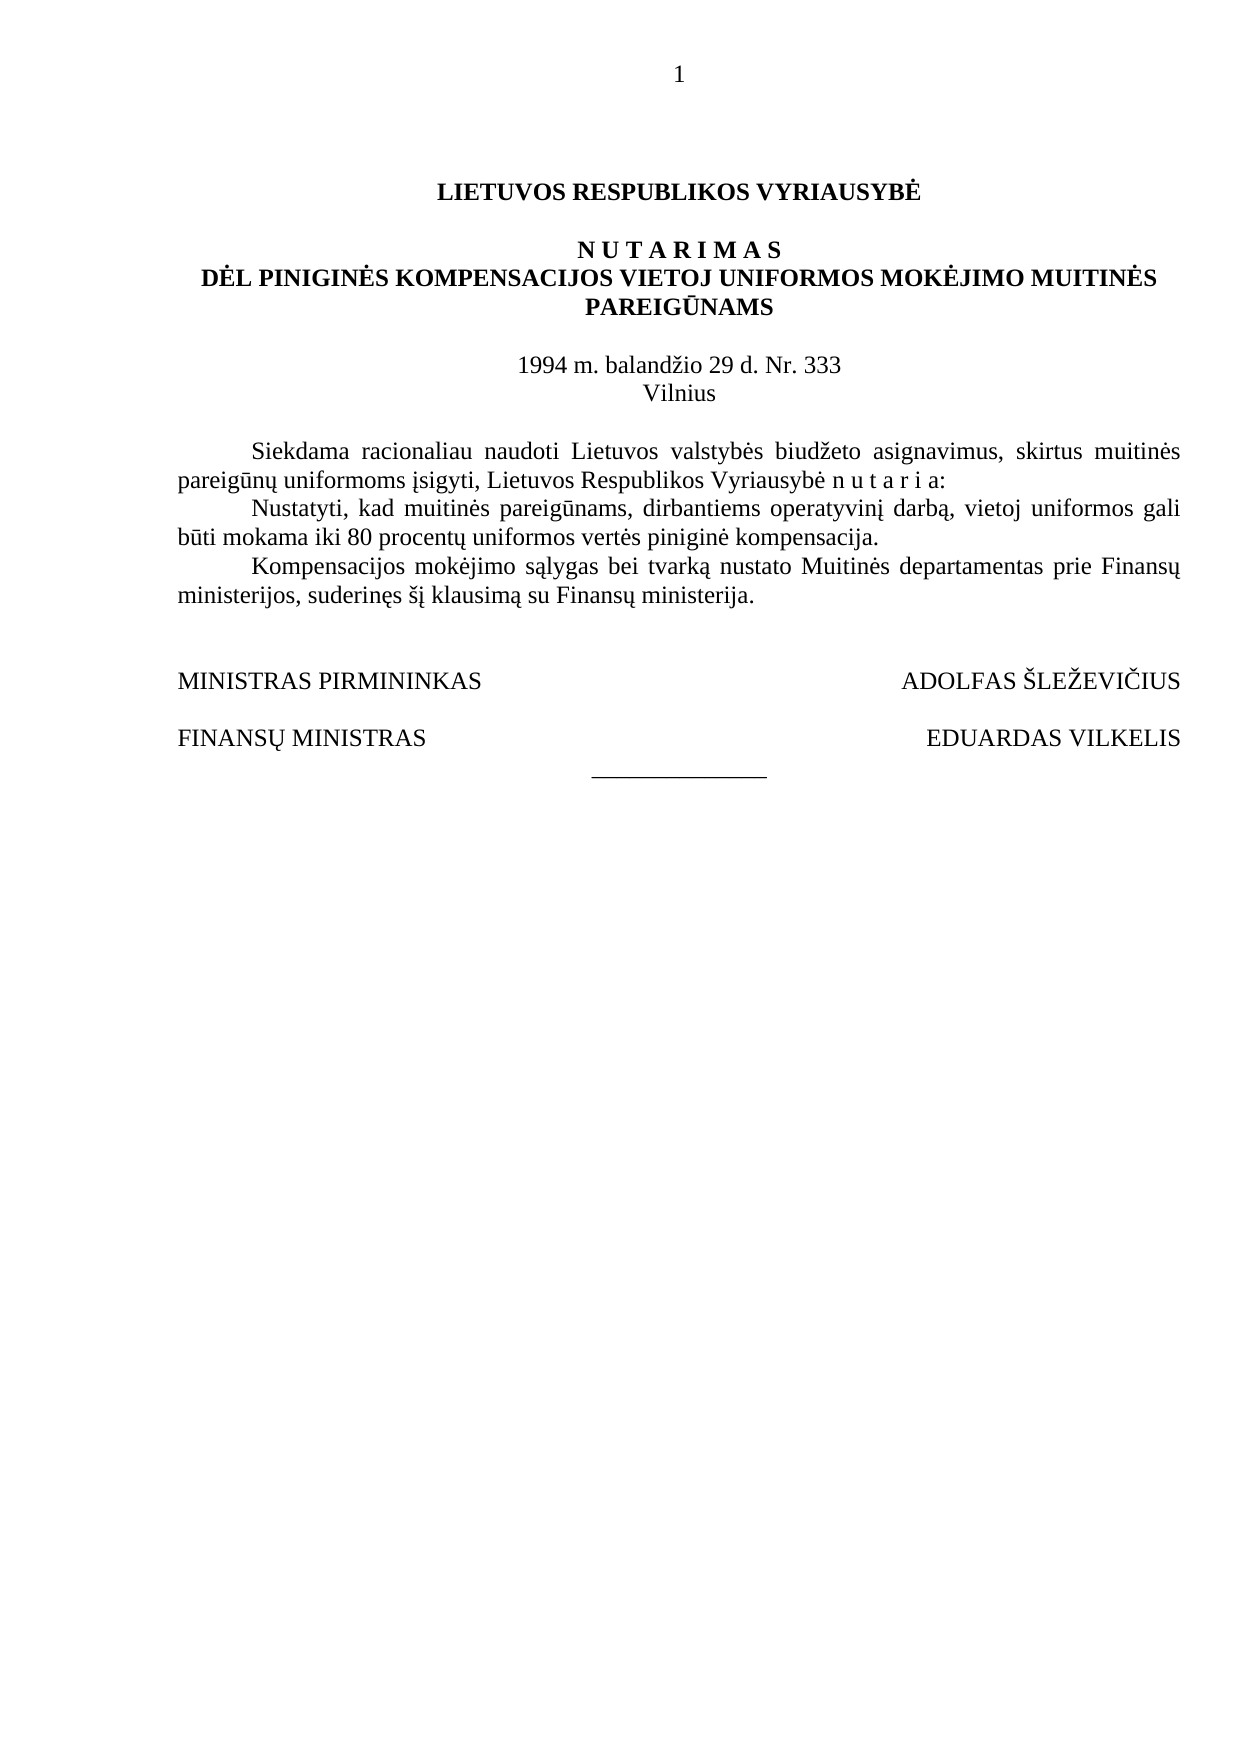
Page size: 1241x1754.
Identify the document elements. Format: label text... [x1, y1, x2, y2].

text 1994 m. balandžio 29 d. Nr. 333 [177, 350, 1181, 378]
text ______________ [177, 752, 1181, 781]
text Nustatyti, kad muitinės pareigūnams, dirbantiems operatyvinį darbą, vietoj uniformos gali būti mokama iki 80 procentų uniformos vertės piniginė kompensacija. [177, 493, 1181, 551]
text Vilnius [177, 378, 1181, 407]
text LIETUVOS RESPUBLIKOS VYRIAUSYBĖ [177, 177, 1181, 206]
text Siekdama racionaliau naudoti Lietuvos valstybės biudžeto asignavimus, skirtus muitinės pareigūnų uniformoms įsigyti, Lietuvos Respublikos Vyriausybė nutaria: [177, 436, 1181, 493]
text MINISTRAS PIRMININKAS ADOLFAS ŠLEŽEVIČIUS [177, 666, 1181, 695]
text Kompensacijos mokėjimo sąlygas bei tvarką nustato Muitinės departamentas prie Finansų ministerijos, suderinęs šį klausimą su Finansų ministerija. [177, 551, 1181, 608]
text FINANSŲ MINISTRAS EDUARDAS VILKELIS [177, 723, 1181, 752]
text DĖL PINIGINĖS KOMPENSACIJOS VIETOJ UNIFORMOS MOKĖJIMO MUITINĖS PAREIGŪNAMS [177, 263, 1181, 321]
text N U T A R I M A S [177, 235, 1181, 263]
